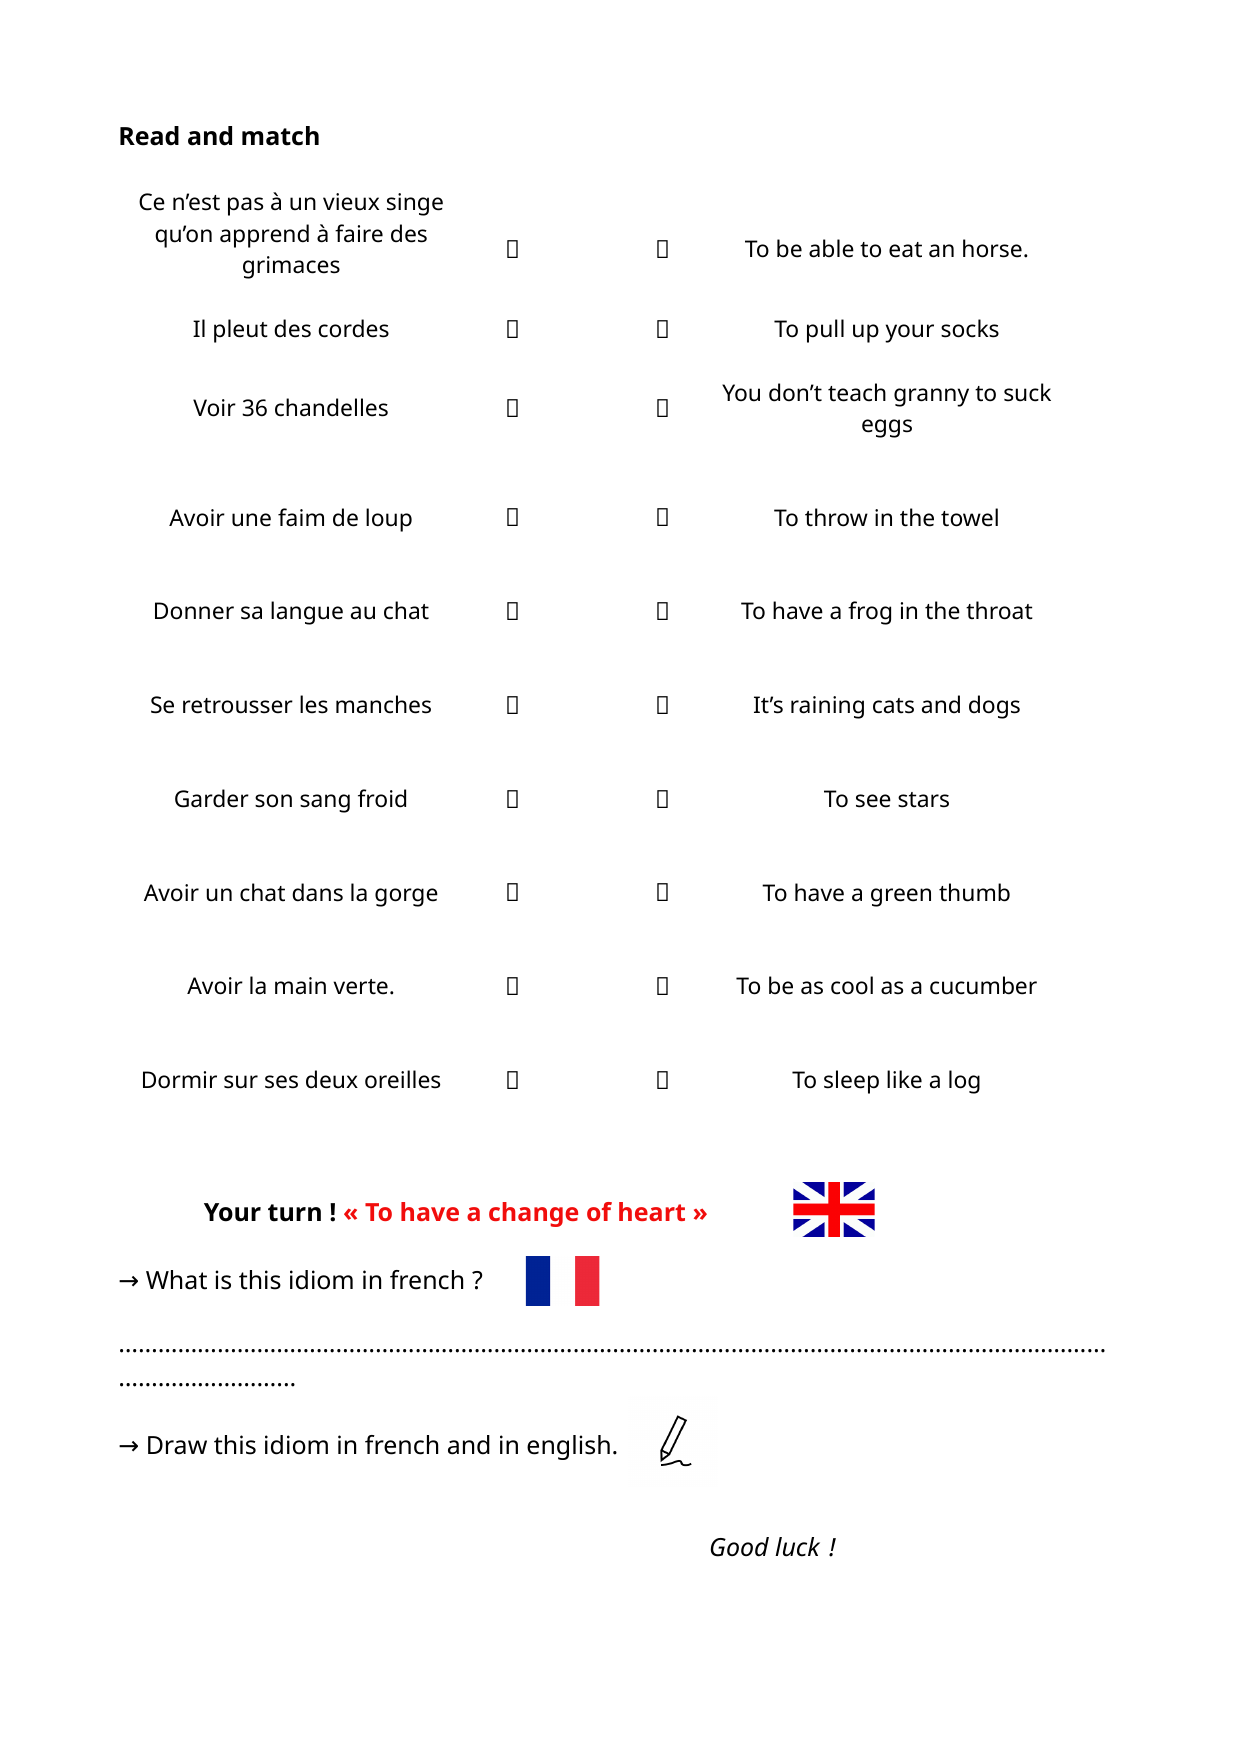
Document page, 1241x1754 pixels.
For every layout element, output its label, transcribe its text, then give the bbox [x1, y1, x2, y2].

table_header  [475, 186, 550, 311]
table_cell To have a frog in the throat [700, 564, 1074, 658]
text [600, 1263, 1122, 1297]
table_cell [550, 658, 625, 752]
table_cell Il pleut des cordes [107, 311, 475, 345]
text Good luck ! [118, 1530, 1122, 1564]
table_cell To have a green thumb [700, 845, 1074, 939]
table_cell Donner sa langue au chat [107, 564, 475, 658]
table_cell [550, 752, 625, 845]
table_cell  [625, 345, 700, 470]
table_cell  [475, 311, 550, 345]
table_cell [550, 564, 625, 658]
table_cell To be as cool as a cucumber [700, 939, 1074, 1033]
text [719, 1428, 1122, 1462]
table_header [550, 186, 625, 311]
table_cell  [475, 470, 550, 564]
table_cell [550, 845, 625, 939]
table_cell  [475, 564, 550, 658]
table_cell [550, 311, 625, 345]
table_cell You don’t teach granny to suck eggs [700, 345, 1074, 470]
table_cell  [625, 752, 700, 845]
table_cell To throw in the towel [700, 470, 1074, 564]
text → What is this idiom in french ? [118, 1263, 525, 1297]
table_cell  [475, 658, 550, 752]
table_cell Se retrousser les manches [107, 658, 475, 752]
table_cell Avoir un chat dans la gorge [107, 845, 475, 939]
table_cell  [625, 1033, 700, 1127]
table_cell [550, 470, 625, 564]
table_header  [625, 186, 700, 311]
table_cell  [625, 470, 700, 564]
table_header Ce n’est pas à un vieux singe qu’on apprend à faire des grimaces [107, 186, 475, 311]
table_cell [550, 345, 625, 470]
picture [793, 1182, 875, 1237]
picture [628, 1396, 719, 1487]
table_header To be able to eat an horse. [700, 186, 1074, 311]
table_cell  [475, 752, 550, 845]
table_cell  [475, 939, 550, 1033]
table_cell  [625, 311, 700, 345]
table_cell  [625, 939, 700, 1033]
table_cell Dormir sur ses deux oreilles [107, 1033, 475, 1127]
table_cell Avoir la main verte. [107, 939, 475, 1033]
table_cell Garder son sang froid [107, 752, 475, 845]
text → Draw this idiom in french and in english. [118, 1428, 628, 1462]
text Your turn ! « To have a change of heart » [118, 1195, 793, 1229]
table_cell [550, 1033, 625, 1127]
table_cell  [625, 658, 700, 752]
table_cell Voir 36 chandelles [107, 345, 475, 470]
picture [525, 1256, 600, 1306]
table_cell To pull up your socks [700, 311, 1074, 345]
text Read and match [118, 118, 1122, 152]
text [875, 1195, 1122, 1229]
table_cell To sleep like a log [700, 1033, 1074, 1127]
table_cell  [475, 345, 550, 470]
table_cell  [625, 564, 700, 658]
table_cell To see stars [700, 752, 1074, 845]
table_cell It’s raining cats and dogs [700, 658, 1074, 752]
table_cell [550, 939, 625, 1033]
table_cell  [475, 1033, 550, 1127]
table_cell  [475, 845, 550, 939]
table_cell  [625, 845, 700, 939]
table_cell Avoir une faim de loup [107, 470, 475, 564]
text …………………………………………………………………………………………………………………………………………………………... [118, 1326, 1122, 1394]
